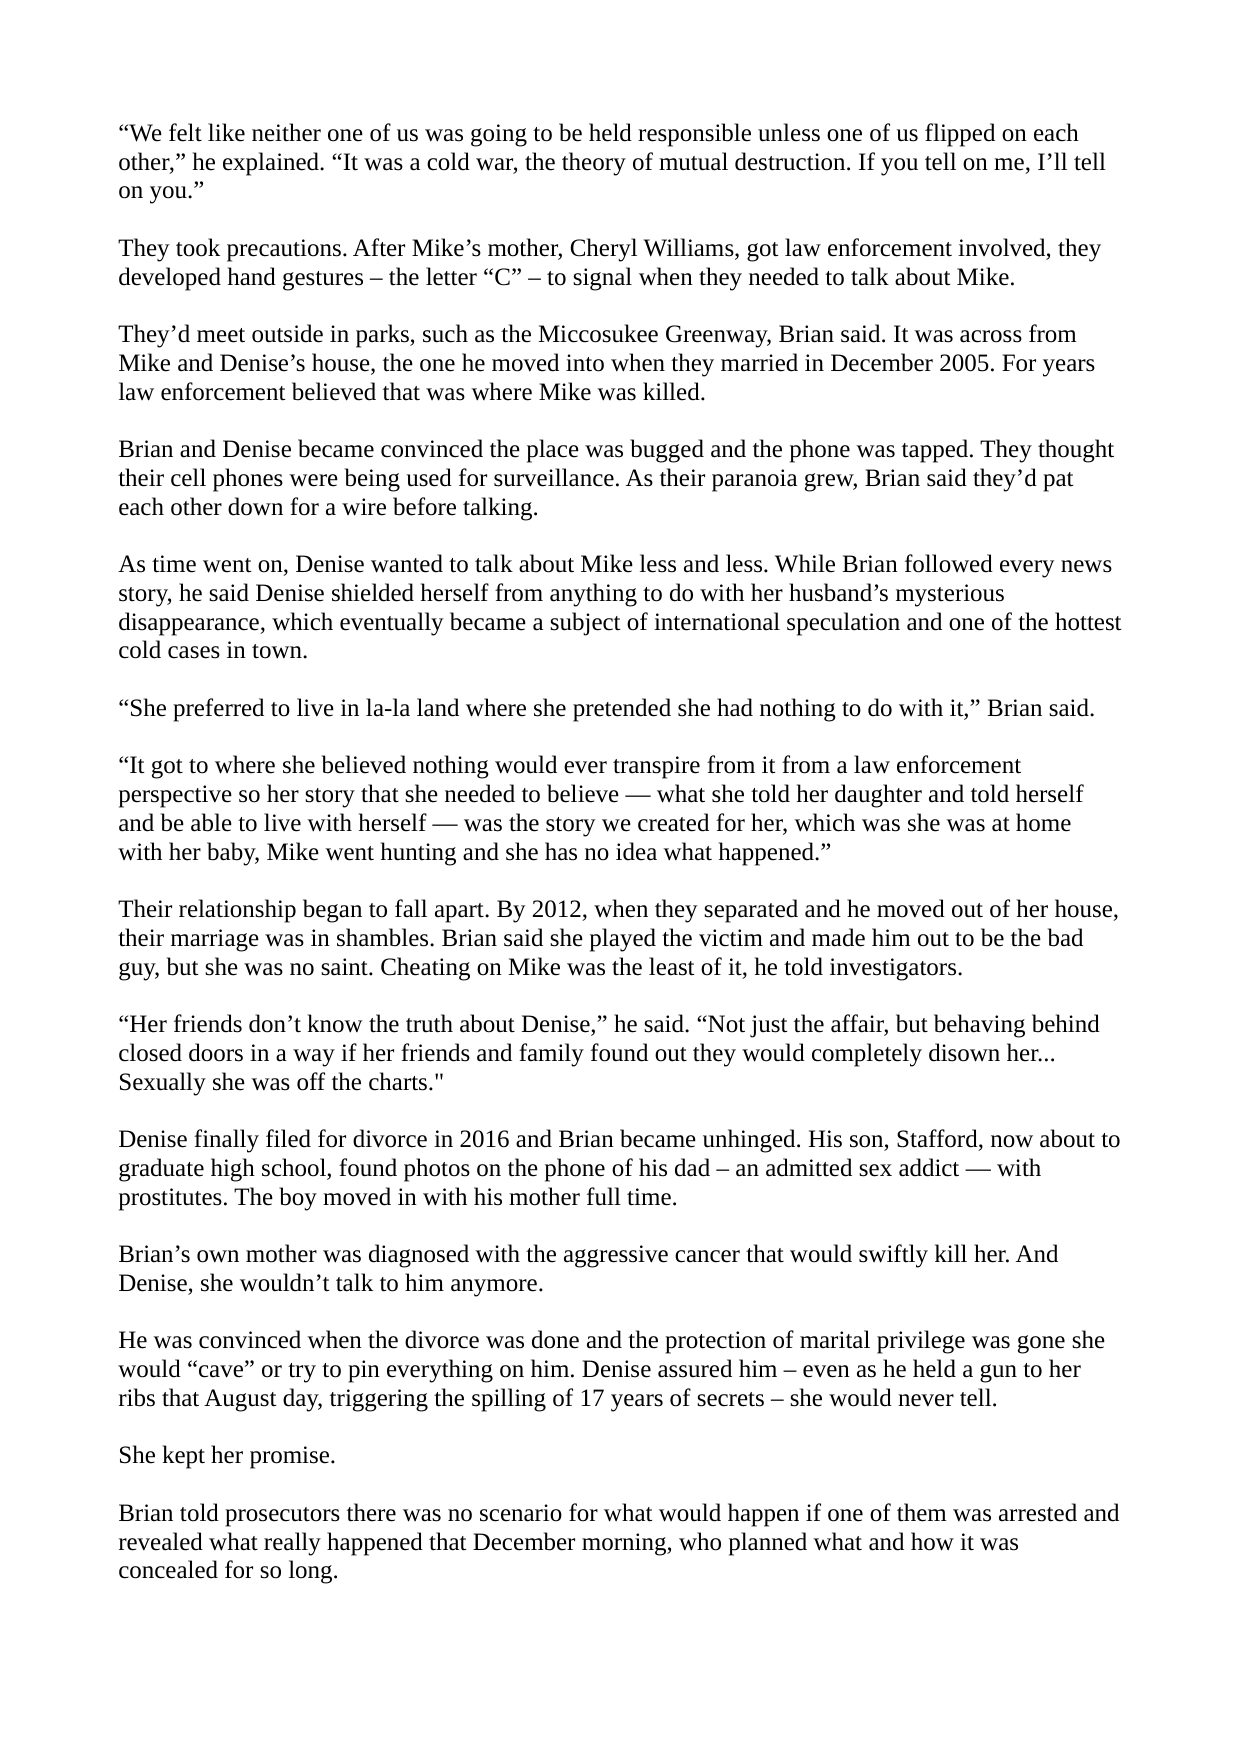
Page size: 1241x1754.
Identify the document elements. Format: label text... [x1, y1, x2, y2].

text “We felt like neither one of us was going to be held responsible unless one of us flipped on each other,” he explained. “It was a cold war, the theory of mutual destruction. If you tell on me, I’ll tell on you.” [118, 118, 1122, 204]
text They’d meet outside in parks, such as the Miccosukee Greenway, Brian said. It was across from Mike and Denise’s house, the one he moved into when they married in December 2005. For years law enforcement believed that was where Mike was killed. [118, 319, 1122, 406]
text “She preferred to live in la-la land where she pretended she had nothing to do with it,” Brian said. [118, 693, 1122, 722]
text As time went on, Denise wanted to talk about Mike less and less. While Brian followed every news story, he said Denise shielded herself from anything to do with her husband’s mysterious disappearance, which eventually became a subject of international speculation and one of the hottest cold cases in town. [118, 549, 1122, 664]
text He was convinced when the divorce was done and the protection of marital privilege was gone she would “cave” or try to pin everything on him. Denise assured him – even as he held a gun to her ribs that August day, triggering the spilling of 17 years of secrets – she would never tell. [118, 1326, 1122, 1412]
text “Her friends don’t know the truth about Denise,” he said. “Not just the affair, but behaving behind closed doors in a way if her friends and family found out they would completely disown her... Sexually she was off the charts." [118, 1009, 1122, 1096]
text Denise finally filed for divorce in 2016 and Brian became unhinged. His son, Stafford, now about to graduate high school, found photos on the phone of his dad – an admitted sex addict — with prostitutes. The boy moved in with his mother full time. [118, 1124, 1122, 1211]
text Their relationship began to fall apart. By 2012, when they separated and he moved out of her house, their marriage was in shambles. Brian said she played the victim and made him out to be the bad guy, but she was no saint. Cheating on Mike was the least of it, he told investigators. [118, 894, 1122, 981]
text She kept her promise. [118, 1441, 1122, 1469]
text Brian and Denise became convinced the place was bugged and the phone was tapped. They thought their cell phones were being used for surveillance. As their paranoia grew, Brian said they’d pat each other down for a wire before talking. [118, 434, 1122, 521]
text Brian’s own mother was diagnosed with the aggressive cancer that would swiftly kill her. And Denise, she wouldn’t talk to him anymore. [118, 1239, 1122, 1297]
text “It got to where she believed nothing would ever transpire from it from a law enforcement perspective so her story that she needed to believe — what she told her daughter and told herself and be able to live with herself — was the story we created for her, which was she was at home with her baby, Mike went hunting and she has no idea what happened.” [118, 751, 1122, 866]
text They took precautions. After Mike’s mother, Cheryl Williams, got law enforcement involved, they developed hand gestures – the letter “C” – to signal when they needed to talk about Mike. [118, 233, 1122, 291]
text Brian told prosecutors there was no scenario for what would happen if one of them was arrested and revealed what really happened that December morning, who planned what and how it was concealed for so long. [118, 1498, 1122, 1584]
